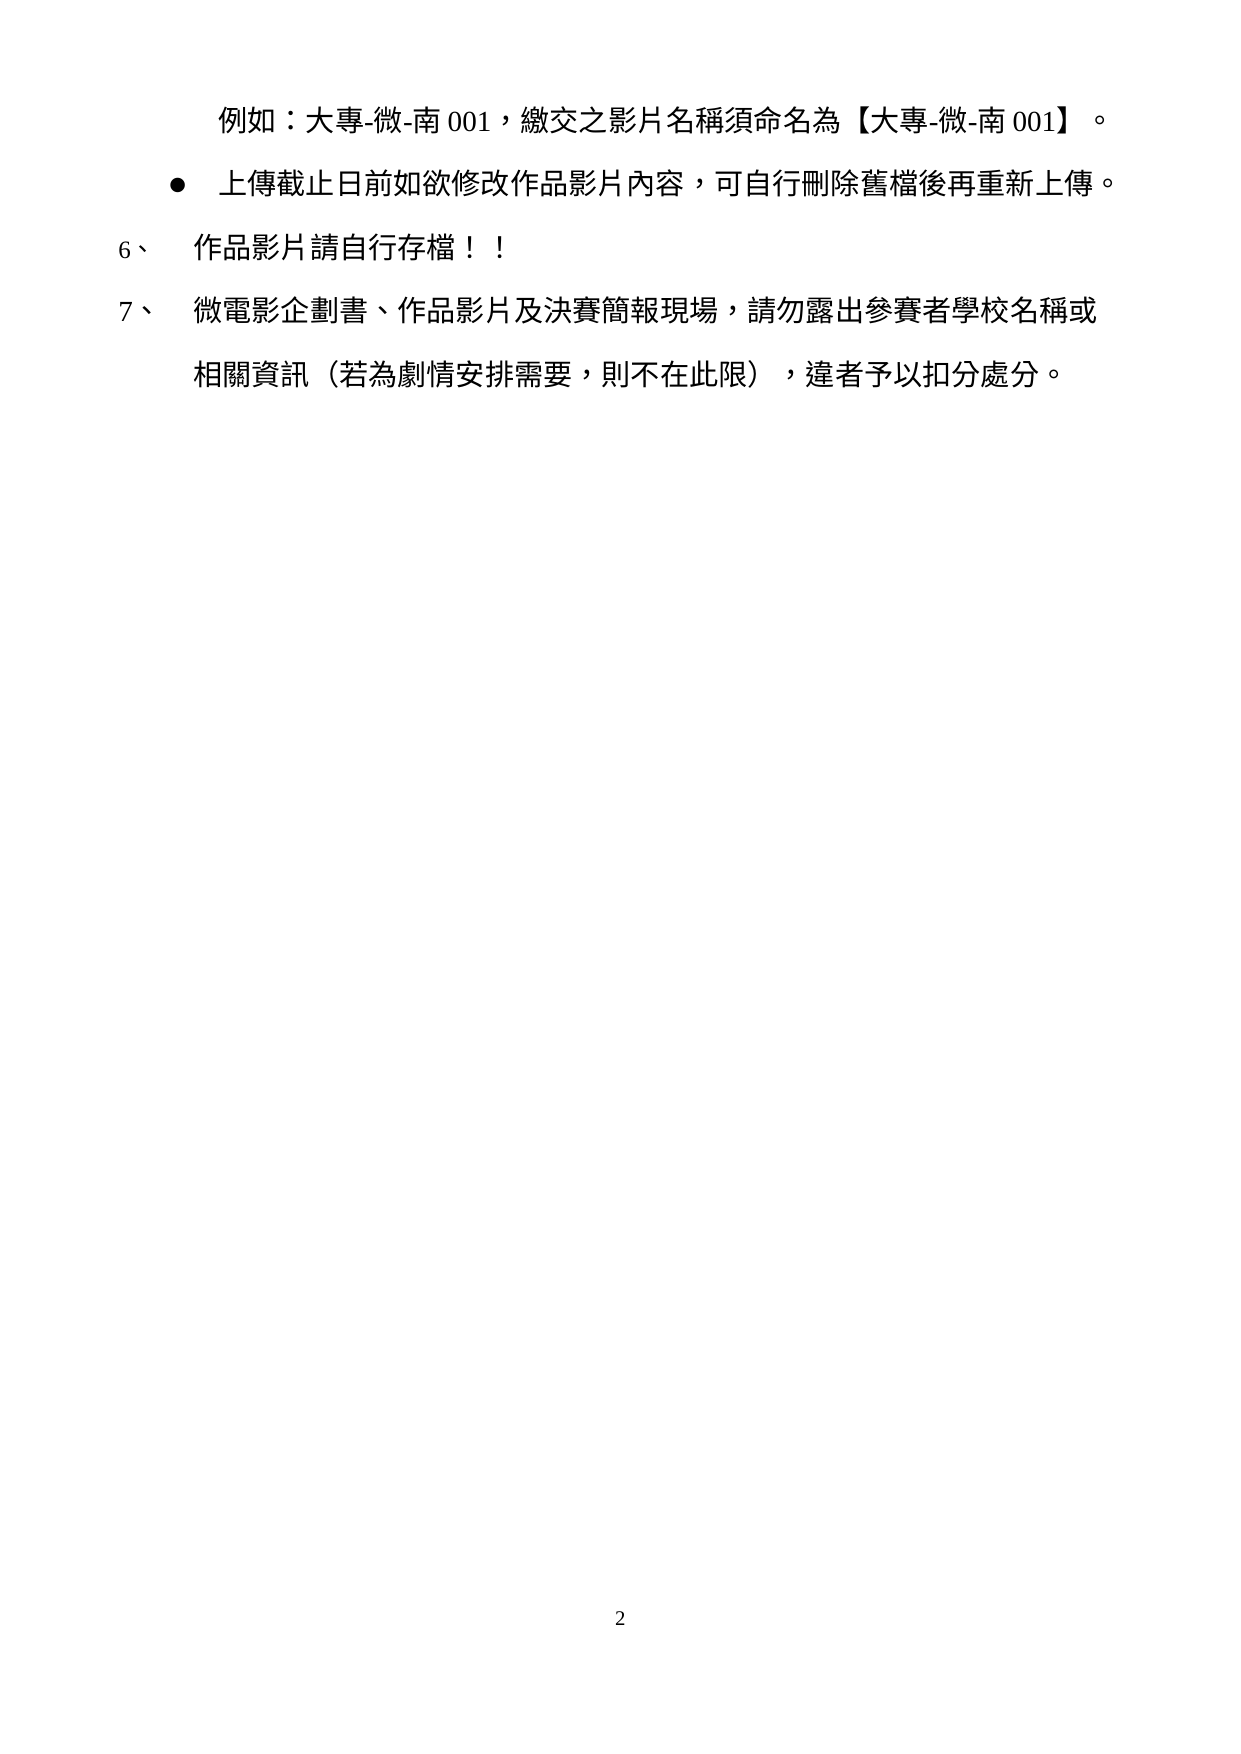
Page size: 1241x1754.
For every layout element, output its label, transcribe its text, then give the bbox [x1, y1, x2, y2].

list 上傳截止日前如欲修改作品影片內容，可自行刪除舊檔後再重新上傳。 [168, 161, 1122, 203]
list 例如：大專-微-南001，繳交之影片名稱須命名為【大專-微-南001】。 [168, 97, 1122, 140]
list 微電影企劃書、作品影片及決賽簡報現場，請勿露出參賽者學校名稱或相關資訊（若為劇情安排需要，則不在此限），違者予以扣分處分。 [118, 288, 1122, 393]
list 作品影片請自行存檔！！ [118, 224, 1122, 267]
